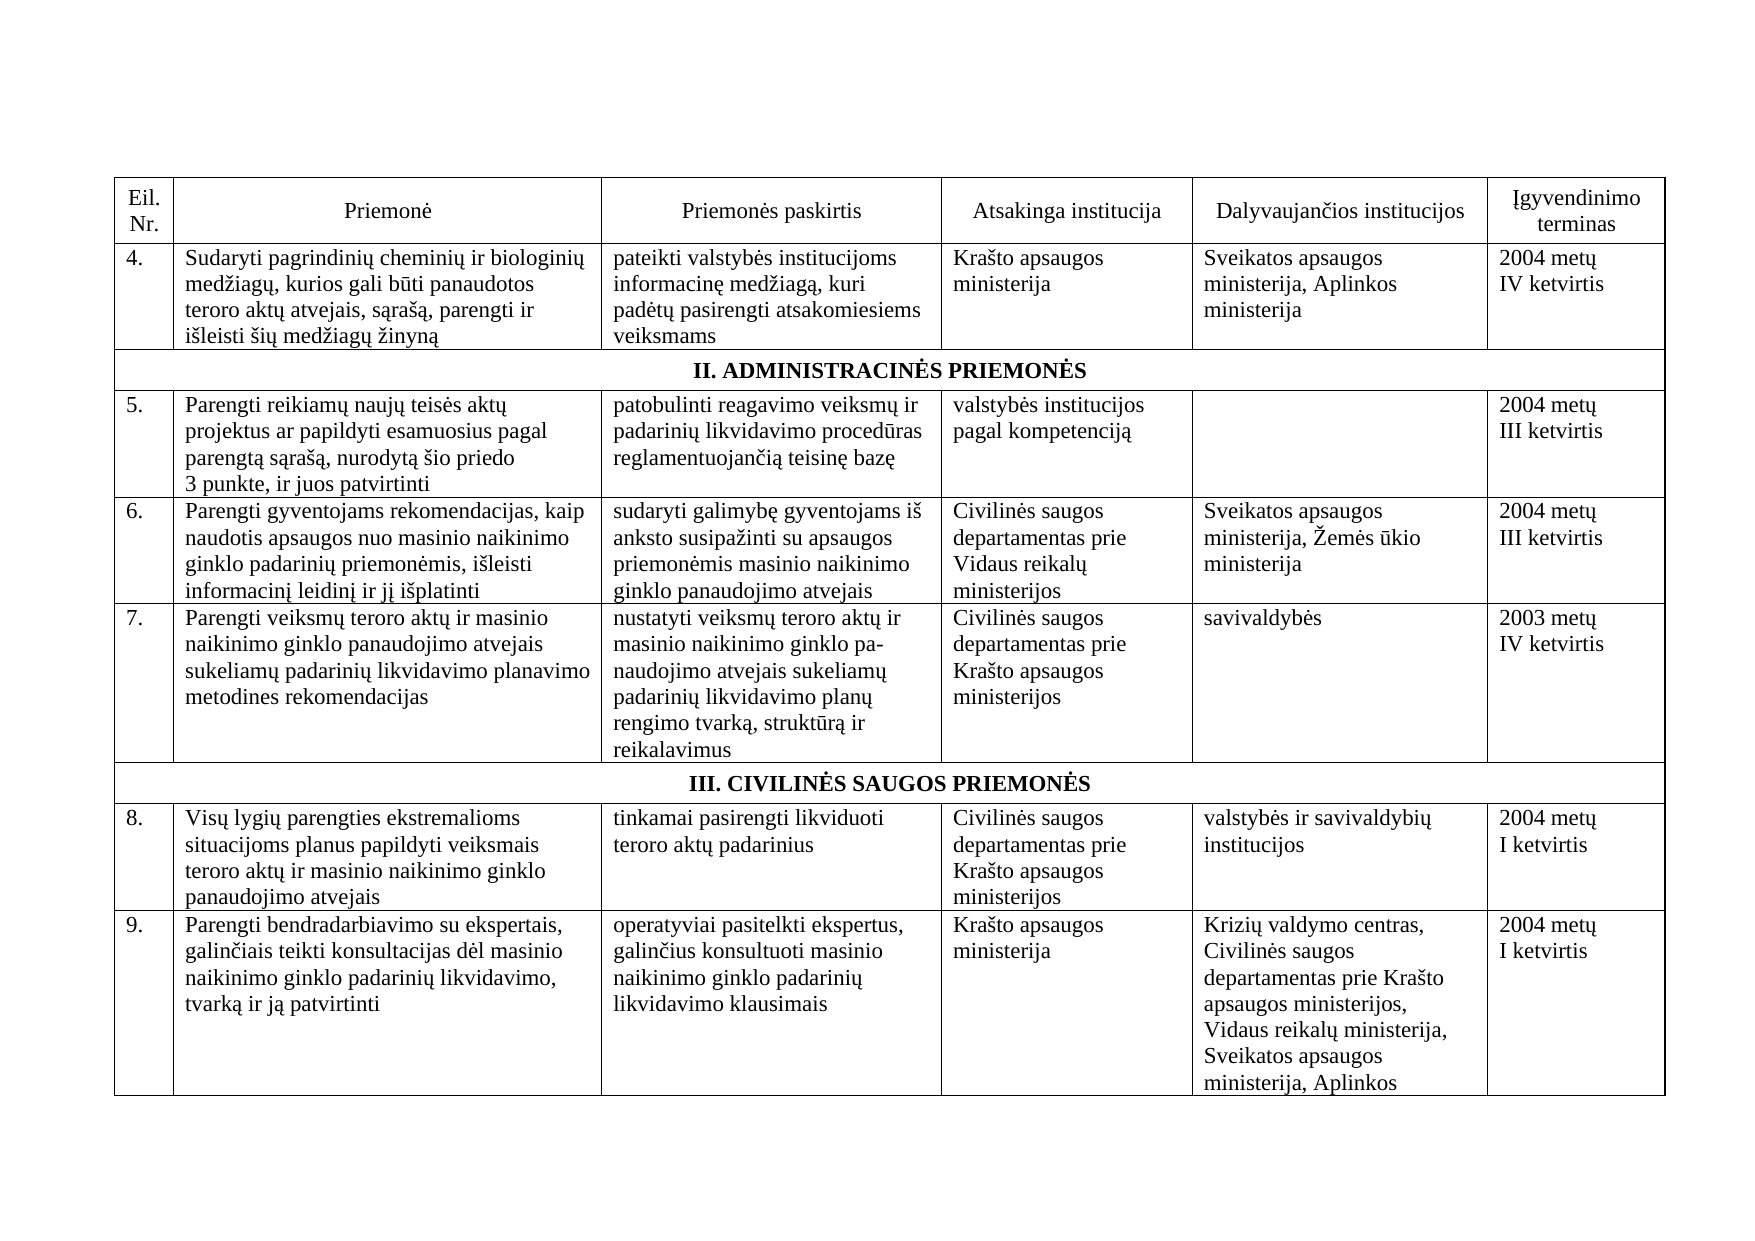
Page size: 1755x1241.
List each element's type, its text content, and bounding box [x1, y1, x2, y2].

table_cell Krašto apsaugos ministerija [942, 911, 1192, 1095]
table_cell Sudaryti pagrindinių cheminių ir biologinių medžiagų, kurios gali būti panaudotos teroro aktų atvejais, sąrašą, parengti ir išleisti šių medžiagų žinyną [174, 244, 601, 349]
table_cell Parengti gyventojams rekomendacijas, kaip naudotis apsaugos nuo masinio naikinimo ginklo padarinių priemonėmis, išleisti informacinį leidinį ir jį išplatinti [174, 498, 601, 603]
table_cell 2004 metų I ketvirtis [1488, 911, 1664, 1095]
table_cell Parengti veiksmų teroro aktų ir masinio naikinimo ginklo panaudojimo atvejais sukeliamų padarinių likvidavimo planavimo metodines rekomendacijas [174, 604, 601, 762]
table_cell Sveikatos apsaugos ministerija, Aplinkos ministerija [1193, 244, 1487, 349]
table_cell 4. [115, 244, 173, 349]
table_header Dalyvaujančios institucijos [1193, 178, 1487, 242]
table_header Įgyvendinimo terminas [1488, 178, 1664, 242]
table_cell Visų lygių parengties ekstremalioms situacijoms planus papildyti veiksmais teroro aktų ir masinio naikinimo ginklo panaudojimo atvejais [174, 804, 601, 910]
table_cell savivaldybės [1193, 604, 1487, 762]
table_cell Parengti bendradarbiavimo su ekspertais, galinčiais teikti konsultacijas dėl masinio naikinimo ginklo padarinių likvidavimo, tvarką ir ją patvirtinti [174, 911, 601, 1095]
table_cell 2004 metų III ketvirtis [1488, 391, 1664, 497]
table_cell Civilinės saugos departamentas prie Krašto apsaugos ministerijos [942, 804, 1192, 910]
table_header Eil. Nr. [115, 178, 173, 242]
table_header Priemonės paskirtis [602, 178, 941, 242]
table_cell II. Administracinės priemonės [115, 350, 1664, 390]
table_cell Civilinės saugos departamentas prie Vidaus reikalų ministerijos [942, 498, 1192, 603]
table_cell valstybės institucijos pagal kompetenciją [942, 391, 1192, 497]
table_cell Sveikatos apsaugos ministerija, Žemės ūkio ministerija [1193, 498, 1487, 603]
table_cell pateikti valstybės institucijoms informacinę medžiagą, kuri padėtų pasirengti atsakomiesiems veiksmams [602, 244, 941, 349]
table_cell 6. [115, 498, 173, 603]
table_cell 2004 metų IV ketvirtis [1488, 244, 1664, 349]
table_cell 2003 metų IV ketvirtis [1488, 604, 1664, 762]
table_header Atsakinga institucija [942, 178, 1192, 242]
table_cell Krizių valdymo centras, Civilinės saugos departamentas prie Krašto apsaugos ministerijos, Vidaus reikalų ministerija, Sveikatos apsaugos ministerija, Aplinkos [1193, 911, 1487, 1095]
table_cell [1193, 391, 1487, 497]
table_cell Parengti reikiamų naujų teisės aktų projektus ar papildyti esamuosius pagal parengtą sąrašą, nurodytą šio priedo 3 punkte, ir juos patvirtinti [174, 391, 601, 497]
table_cell 9. [115, 911, 173, 1095]
table_cell 5. [115, 391, 173, 497]
table_header Priemonė [174, 178, 601, 242]
table_cell Krašto apsaugos ministerija [942, 244, 1192, 349]
table_cell 2004 metų III ketvirtis [1488, 498, 1664, 603]
table_cell III. Civilinės saugos priemonės [115, 763, 1664, 803]
table_cell operatyviai pasitelkti ekspertus, galinčius konsultuoti masinio naikinimo ginklo padarinių likvidavimo klausimais [602, 911, 941, 1095]
table_cell 7. [115, 604, 173, 762]
table_cell 8. [115, 804, 173, 910]
table_cell nustatyti veiksmų teroro aktų ir masinio naikinimo ginklo pa-naudojimo atvejais sukeliamų padarinių likvidavimo planų rengimo tvarką, struktūrą ir reikalavimus [602, 604, 941, 762]
table_cell Civilinės saugos departamentas prie Krašto apsaugos ministerijos [942, 604, 1192, 762]
table_cell 2004 metų I ketvirtis [1488, 804, 1664, 910]
table_cell valstybės ir savivaldybių institucijos [1193, 804, 1487, 910]
table_cell tinkamai pasirengti likviduoti teroro aktų padarinius [602, 804, 941, 910]
table_cell patobulinti reagavimo veiksmų ir padarinių likvidavimo procedūras reglamentuojančią teisinę bazę [602, 391, 941, 497]
table_cell sudaryti galimybę gyventojams iš anksto susipažinti su apsaugos priemonėmis masinio naikinimo ginklo panaudojimo atvejais [602, 498, 941, 603]
